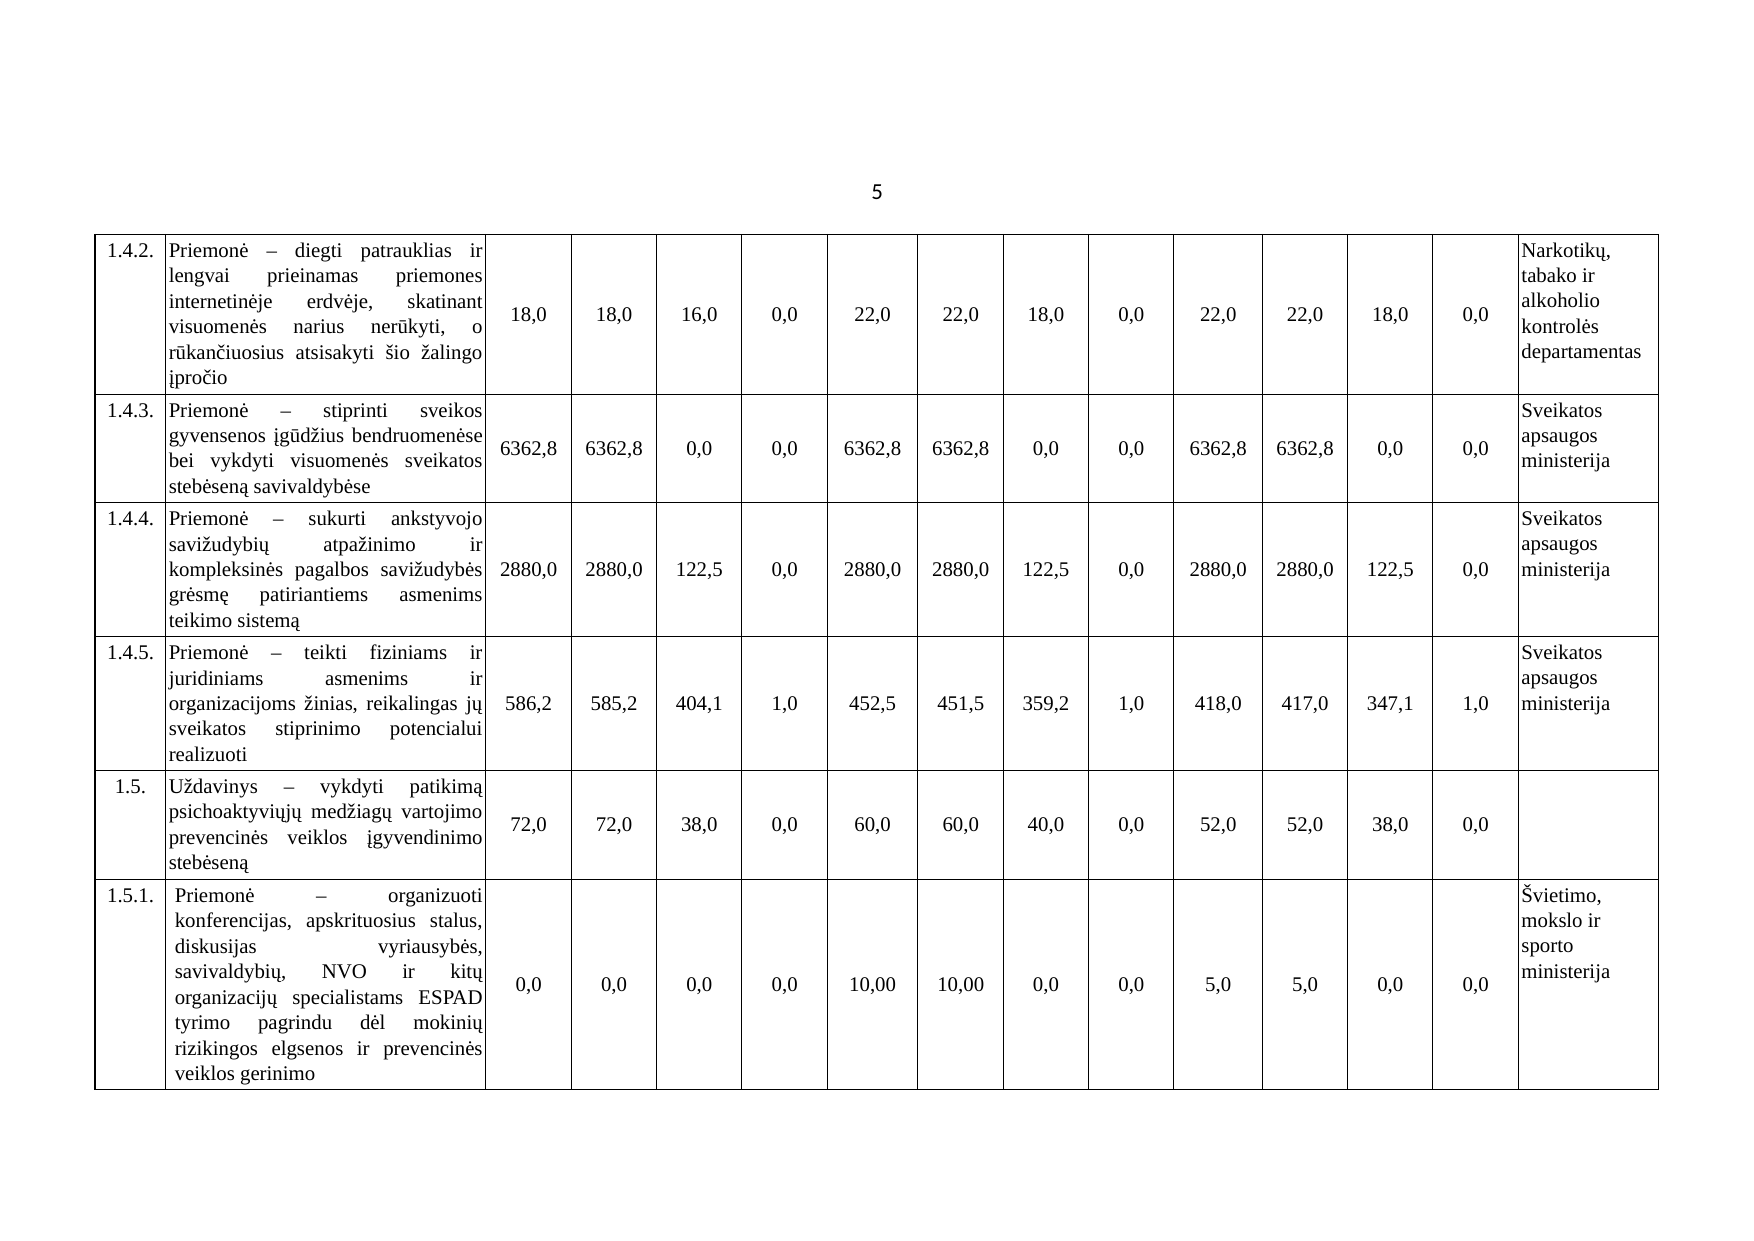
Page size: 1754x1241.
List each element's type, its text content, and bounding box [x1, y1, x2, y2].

table_cell 18,0 [572, 235, 656, 394]
table_cell 2880,0 [828, 503, 917, 636]
table_cell 417,0 [1263, 637, 1347, 770]
table_cell 2880,0 [1174, 503, 1262, 636]
table_cell 0,0 [572, 880, 656, 1089]
table_cell 6362,8 [572, 395, 656, 502]
table_cell 60,0 [828, 771, 917, 879]
table_cell Sveikatos apsaugos ministerija [1519, 395, 1658, 502]
table_cell 0,0 [742, 235, 827, 394]
table_cell 6362,8 [918, 395, 1003, 502]
table_cell 6362,8 [828, 395, 917, 502]
table_cell 18,0 [1004, 235, 1088, 394]
table_cell 2880,0 [486, 503, 571, 636]
table_cell 5,0 [1174, 880, 1262, 1089]
table_cell 1.4.4. [96, 503, 165, 636]
table_cell 0,0 [1348, 395, 1432, 502]
table_cell 452,5 [828, 637, 917, 770]
table_cell 2880,0 [572, 503, 656, 636]
table_cell 2880,0 [1263, 503, 1347, 636]
table_cell 38,0 [657, 771, 741, 879]
table_cell 0,0 [1004, 395, 1088, 502]
table_cell Sveikatos apsaugos ministerija [1519, 637, 1658, 770]
table_cell 0,0 [1089, 880, 1173, 1089]
table_cell 38,0 [1348, 771, 1432, 879]
table_cell 0,0 [1089, 235, 1173, 394]
table_cell 2880,0 [918, 503, 1003, 636]
table_cell Uždavinys – vykdyti patikimą psichoaktyviųjų medžiagų vartojimo prevencinės veiklos įgyvendinimo stebėseną [166, 771, 485, 879]
table_cell 52,0 [1174, 771, 1262, 879]
table_cell 404,1 [657, 637, 741, 770]
table_cell 52,0 [1263, 771, 1347, 879]
table_cell Švietimo, mokslo ir sporto ministerija [1519, 880, 1658, 1089]
table_cell 1.4.5. [96, 637, 165, 770]
table_cell 22,0 [828, 235, 917, 394]
table_cell Sveikatos apsaugos ministerija [1519, 503, 1658, 636]
table_cell 22,0 [918, 235, 1003, 394]
table_cell 451,5 [918, 637, 1003, 770]
table_cell 0,0 [1004, 880, 1088, 1089]
table_cell 0,0 [742, 880, 827, 1089]
table_cell 1,0 [1089, 637, 1173, 770]
table_cell 122,5 [1004, 503, 1088, 636]
table_cell 72,0 [572, 771, 656, 879]
table_cell 0,0 [742, 503, 827, 636]
table_cell Priemonė – stiprinti sveikos gyvensenos įgūdžius bendruomenėse bei vykdyti visuomenės sveikatos stebėseną savivaldybėse [166, 395, 485, 502]
table_cell Narkotikų, tabako ir alkoholio kontrolės departamentas [1519, 235, 1658, 394]
table_cell 418,0 [1174, 637, 1262, 770]
table_cell Priemonė – diegti patrauklias ir lengvai prieinamas priemones internetinėje erdvėje, skatinant visuomenės narius nerūkyti, o rūkančiuosius atsisakyti šio žalingo įpročio [166, 235, 485, 394]
table_cell 1,0 [1433, 637, 1518, 770]
table_cell 347,1 [1348, 637, 1432, 770]
table_cell 0,0 [1433, 235, 1518, 394]
table_cell 1.4.3. [96, 395, 165, 502]
table_cell 22,0 [1174, 235, 1262, 394]
table_cell 586,2 [486, 637, 571, 770]
table_cell 0,0 [1433, 395, 1518, 502]
table_cell 10,00 [918, 880, 1003, 1089]
table_cell 6362,8 [486, 395, 571, 502]
table_cell 0,0 [1089, 395, 1173, 502]
table_cell [1519, 771, 1658, 879]
table_cell 0,0 [1089, 503, 1173, 636]
table_cell 72,0 [486, 771, 571, 879]
table_cell 6362,8 [1263, 395, 1347, 502]
table_cell 10,00 [828, 880, 917, 1089]
table_cell 585,2 [572, 637, 656, 770]
table_cell 0,0 [1433, 771, 1518, 879]
table_cell 60,0 [918, 771, 1003, 879]
table_cell 18,0 [1348, 235, 1432, 394]
table_cell 0,0 [657, 395, 741, 502]
table_cell 359,2 [1004, 637, 1088, 770]
table_cell 16,0 [657, 235, 741, 394]
table_cell 122,5 [657, 503, 741, 636]
table_cell Priemonė – sukurti ankstyvojo savižudybių atpažinimo ir kompleksinės pagalbos savižudybės grėsmę patiriantiems asmenims teikimo sistemą [166, 503, 485, 636]
table_cell Priemonė – teikti fiziniams ir juridiniams asmenims ir organizacijoms žinias, reikalingas jų sveikatos stiprinimo potencialui realizuoti [166, 637, 485, 770]
table_cell 1,0 [742, 637, 827, 770]
table_cell 0,0 [742, 395, 827, 502]
table_cell Priemonė – organizuoti konferencijas, apskrituosius stalus, diskusijas vyriausybės, savivaldybių, NVO ir kitų organizacijų specialistams ESPAD tyrimo pagrindu dėl mokinių rizikingos elgsenos ir prevencinės veiklos gerinimo [166, 880, 485, 1089]
table_cell 1.5. [96, 771, 165, 879]
table_cell 22,0 [1263, 235, 1347, 394]
table_cell 6362,8 [1174, 395, 1262, 502]
table_cell 1.4.2. [96, 235, 165, 394]
table_cell 1.5.1. [96, 880, 165, 1089]
table_cell 0,0 [1433, 880, 1518, 1089]
table_cell 0,0 [486, 880, 571, 1089]
table_cell 18,0 [486, 235, 571, 394]
table_cell 40,0 [1004, 771, 1088, 879]
table_cell 0,0 [742, 771, 827, 879]
table_cell 0,0 [1433, 503, 1518, 636]
table_cell 0,0 [657, 880, 741, 1089]
table_cell 0,0 [1348, 880, 1432, 1089]
table_cell 0,0 [1089, 771, 1173, 879]
table_cell 122,5 [1348, 503, 1432, 636]
table_cell 5,0 [1263, 880, 1347, 1089]
